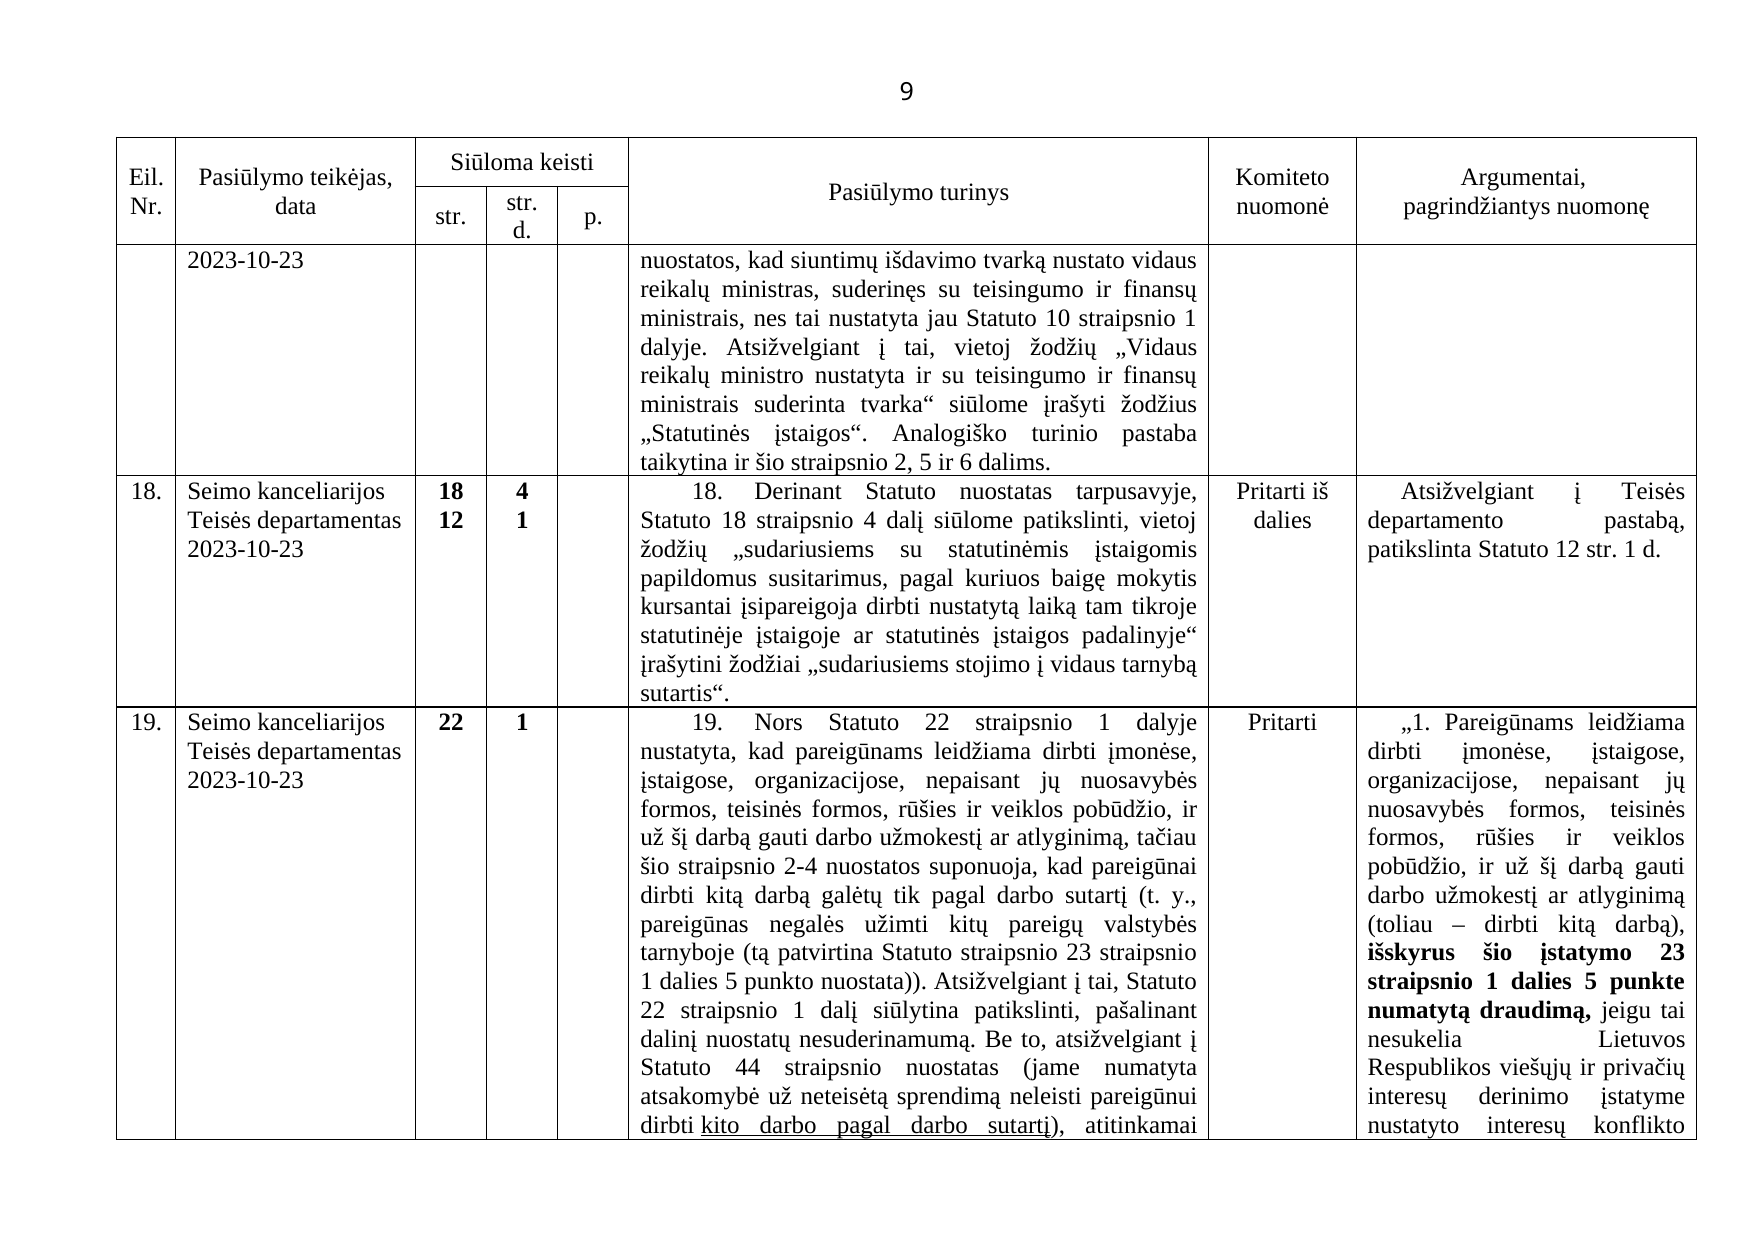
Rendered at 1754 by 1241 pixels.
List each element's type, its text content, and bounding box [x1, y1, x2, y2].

table_cell [558, 476, 628, 706]
table_header Argumentai, pagrindžiantys nuomonę [1357, 138, 1696, 244]
table_cell 18 12 [416, 476, 486, 706]
table_cell [1357, 245, 1696, 475]
table_cell [558, 245, 628, 475]
table_cell 18. [117, 476, 175, 706]
table_header Eil. Nr. [117, 138, 175, 244]
table_cell „1. Pareigūnams leidžiama dirbti įmonėse, įstaigose, organizacijose, nepaisant jų nuosavybės formos, teisinės formos, rūšies ir veiklos pobūdžio, ir už šį darbą gauti darbo užmokestį ar atlyginimą (toliau – dirbti kitą darbą), išskyrus šio įstatymo 23 straipsnio 1 dalies 5 punkte numatytą draudimą, jeigu tai nesukelia Lietuvos Respublikos viešųjų ir privačių interesų derinimo įstatyme nustatyto interesų konflikto [1357, 708, 1696, 1139]
table_cell [416, 245, 486, 475]
table_cell str. d. [487, 187, 557, 244]
table_cell [117, 245, 175, 475]
table_cell [487, 245, 557, 475]
table_cell 4 1 [487, 476, 557, 706]
table_cell 19. Nors Statuto 22 straipsnio 1 dalyje nustatyta, kad pareigūnams leidžiama dirbti įmonėse, įstaigose, organizacijose, nepaisant jų nuosavybės formos, teisinės formos, rūšies ir veiklos pobūdžio, ir už šį darbą gauti darbo užmokestį ar atlyginimą, tačiau šio straipsnio 2-4 nuostatos suponuoja, kad pareigūnai dirbti kitą darbą galėtų tik pagal darbo sutartį (t. y., pareigūnas negalės užimti kitų pareigų valstybės tarnyboje (tą patvirtina Statuto straipsnio 23 straipsnio 1 dalies 5 punkto nuostata)). Atsižvelgiant į tai, Statuto 22 straipsnio 1 dalį siūlytina patikslinti, pašalinant dalinį nuostatų nesuderinamumą. Be to, atsižvelgiant į Statuto 44 straipsnio nuostatas (jame numatyta atsakomybė už neteisėtą sprendimą neleisti pareigūnui dirbti kito darbo pagal darbo sutartį), atitinkamai [629, 708, 1208, 1139]
table_cell Seimo kanceliarijos Teisės departamentas 2023-10-23 [176, 476, 415, 706]
table_cell [1209, 245, 1356, 475]
table_cell Pritarti [1209, 708, 1356, 1139]
table_header Pasiūlymo turinys [629, 138, 1208, 244]
table_cell 19. [117, 708, 175, 1139]
table_cell nuostatos, kad siuntimų išdavimo tvarką nustato vidaus reikalų ministras, suderinęs su teisingumo ir finansų ministrais, nes tai nustatyta jau Statuto 10 straipsnio 1 dalyje. Atsižvelgiant į tai, vietoj žodžių „Vidaus reikalų ministro nustatyta ir su teisingumo ir finansų ministrais suderinta tvarka“ siūlome įrašyti žodžius „Statutinės įstaigos“. Analogiško turinio pastaba taikytina ir šio straipsnio 2, 5 ir 6 dalims. [629, 245, 1208, 475]
table_header Siūloma keisti [416, 138, 628, 186]
table_cell Seimo kanceliarijos Teisės departamentas 2023-10-23 [176, 708, 415, 1139]
table_cell Pritarti iš dalies [1209, 476, 1356, 706]
table_cell 18. Derinant Statuto nuostatas tarpusavyje, Statuto 18 straipsnio 4 dalį siūlome patikslinti, vietoj žodžių „sudariusiems su statutinėmis įstaigomis papildomus susitarimus, pagal kuriuos baigę mokytis kursantai įsipareigoja dirbti nustatytą laiką tam tikroje statutinėje įstaigoje ar statutinės įstaigos padalinyje“ įrašytini žodžiai „sudariusiems stojimo į vidaus tarnybą sutartis“. [629, 476, 1208, 706]
table_cell 1 [487, 708, 557, 1139]
table_cell p. [558, 187, 628, 244]
table_header Komiteto nuomonė [1209, 138, 1356, 244]
table_cell [558, 708, 628, 1139]
table_cell 22 [416, 708, 486, 1139]
table_cell 2023-10-23 [176, 245, 415, 475]
table_cell Atsižvelgiant į Teisės departamento pastabą, patikslinta Statuto 12 str. 1 d. [1357, 476, 1696, 706]
table_header Pasiūlymo teikėjas, data [176, 138, 415, 244]
table_cell str. [416, 187, 486, 244]
